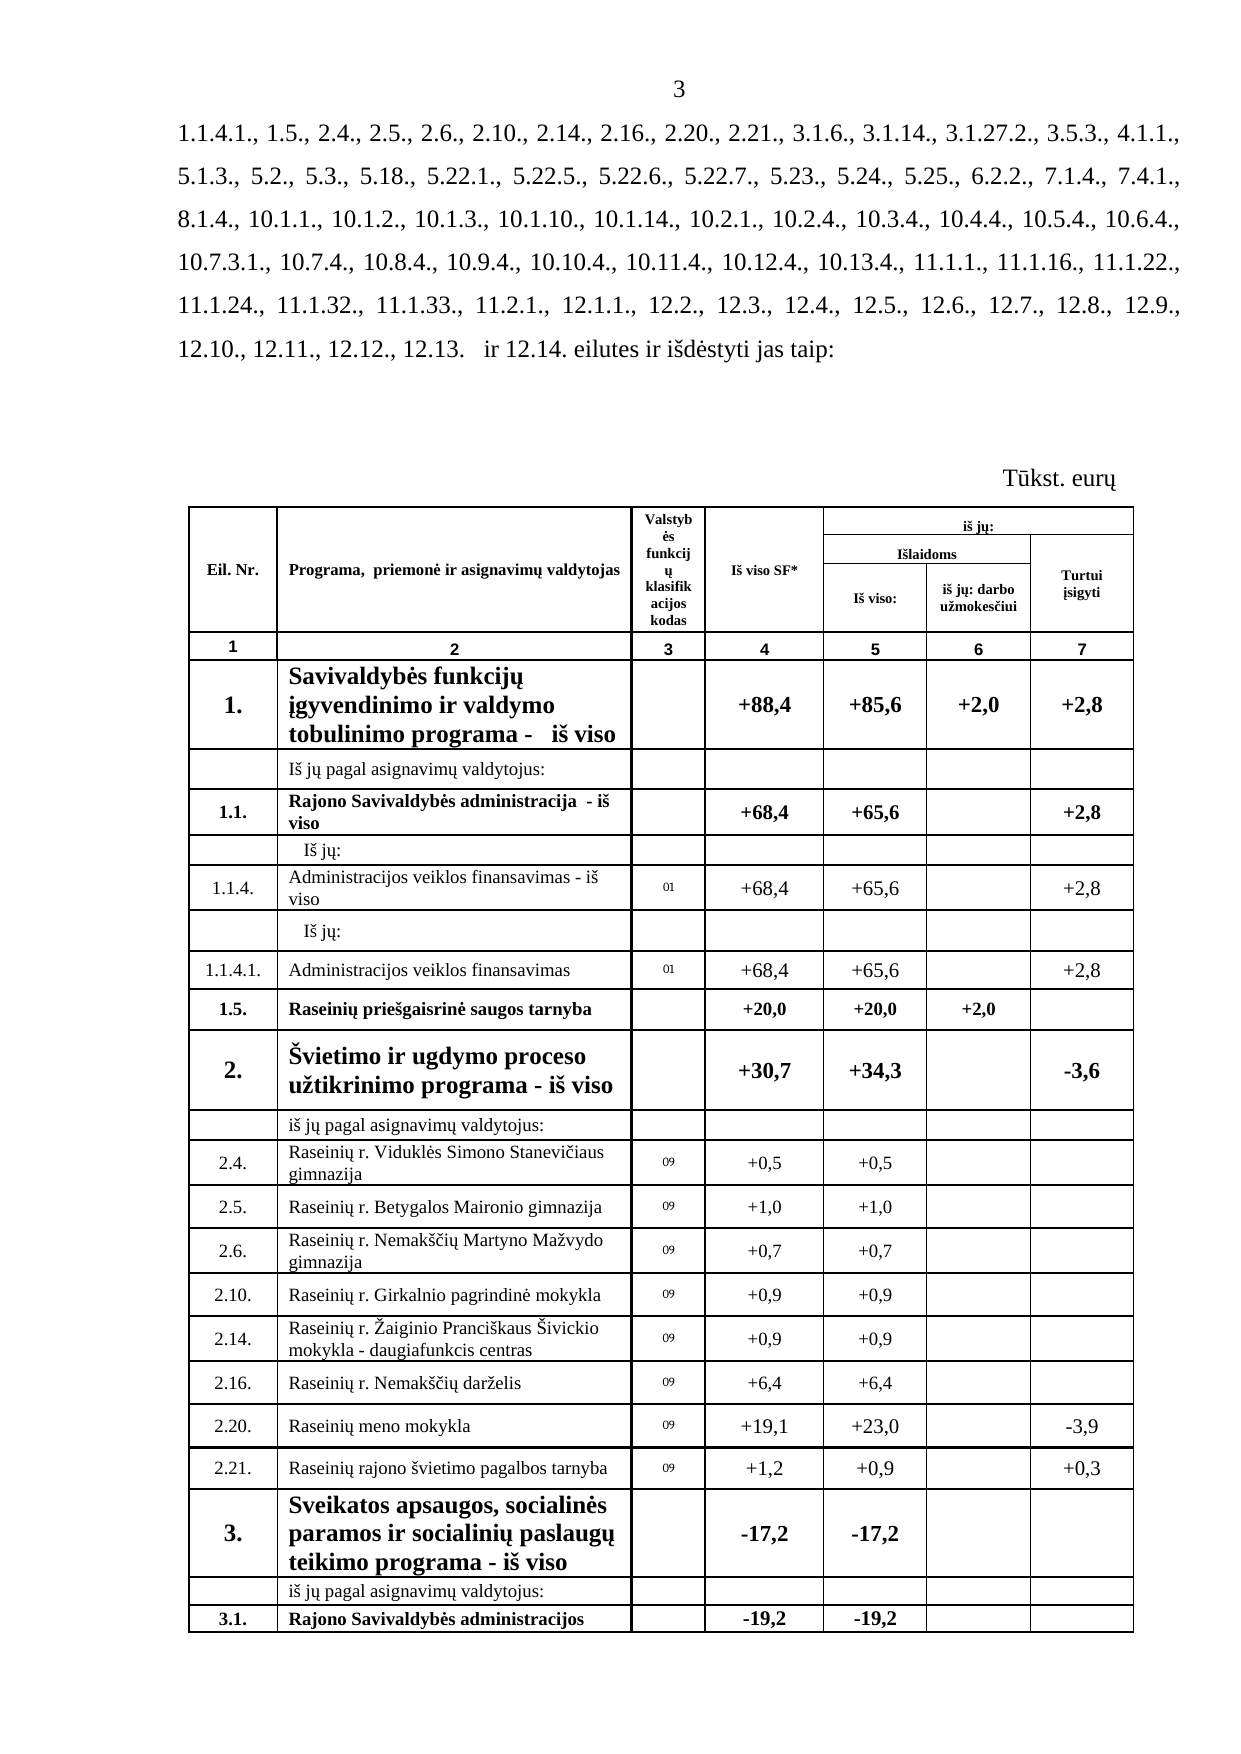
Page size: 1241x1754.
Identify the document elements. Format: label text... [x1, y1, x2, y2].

table_cell +2,8 [1031, 952, 1133, 987]
table_cell Raseinių r. Girkalnio pagrindinė mokykla [278, 1274, 630, 1315]
table_cell [1031, 1578, 1133, 1603]
table_cell +20,0 [824, 990, 926, 1029]
table_cell Iš jų: [278, 911, 630, 950]
table_cell -19,2 [824, 1606, 926, 1631]
table_header iš jų: [824, 508, 1133, 534]
table_cell [1031, 911, 1133, 950]
table_cell 01 [633, 866, 704, 909]
table_cell [927, 1362, 1030, 1403]
table_cell [927, 1490, 1030, 1576]
table_cell Raseinių r. Betygalos Maironio gimnazija [278, 1186, 630, 1227]
table_cell 5 [824, 633, 926, 659]
table_cell [190, 1578, 277, 1603]
table_cell +88,4 [706, 661, 823, 748]
table_cell [927, 1141, 1030, 1184]
table_cell [706, 836, 823, 864]
table_cell [190, 911, 277, 950]
table_cell [824, 1111, 926, 1139]
table_cell Administracijos veiklos finansavimas - iš viso [278, 866, 630, 909]
table_cell +2,8 [1031, 790, 1133, 833]
table_cell +0,9 [706, 1274, 823, 1315]
table_cell 6 [927, 633, 1030, 659]
table_cell [824, 836, 926, 864]
table_cell iš jų pagal asignavimų valdytojus: [278, 1578, 630, 1603]
table_cell 3. [190, 1490, 277, 1576]
table_cell [1031, 1317, 1133, 1360]
table_cell [633, 1578, 704, 1603]
table_cell [1031, 1111, 1133, 1139]
table_cell 2.5. [190, 1186, 277, 1227]
table_cell 2.20. [190, 1405, 277, 1446]
table_cell Raseinių r. Žaiginio Pranciškaus Šivickio mokykla - daugiafunkcis centras [278, 1317, 630, 1360]
table_cell 09 [633, 1449, 704, 1488]
table_cell Turtui įsigyti [1031, 535, 1133, 631]
table_cell [824, 911, 926, 950]
table_header Eil. Nr. [190, 508, 276, 631]
table_cell 09 [633, 1317, 704, 1360]
table_cell [927, 1031, 1030, 1109]
table_cell -17,2 [706, 1490, 823, 1576]
table_cell [1031, 836, 1133, 864]
table_cell +65,6 [824, 952, 926, 987]
table_header Iš viso SF* [706, 508, 823, 631]
table_cell iš jų pagal asignavimų valdytojus: [278, 1111, 630, 1139]
table_cell [927, 1111, 1030, 1139]
table_cell Raseinių priešgaisrinė saugos tarnyba [278, 990, 630, 1029]
table_cell [1031, 1606, 1133, 1631]
text Tūkst. eurų [177, 463, 1181, 492]
table_cell Rajono Savivaldybės administracijos [278, 1606, 630, 1631]
table_cell [190, 1111, 277, 1139]
table_cell Išlaidoms [824, 535, 1030, 562]
table_cell [1031, 1362, 1133, 1403]
table_cell [927, 952, 1030, 987]
table_cell 4 [706, 633, 823, 659]
table_cell [190, 750, 277, 788]
table_cell +6,4 [706, 1362, 823, 1403]
table_cell -3,6 [1031, 1031, 1133, 1109]
table_cell +20,0 [706, 990, 823, 1029]
table_cell 2. [190, 1031, 277, 1109]
table_cell 2 [278, 633, 630, 659]
table_cell [706, 911, 823, 950]
table_cell +0,9 [824, 1449, 926, 1488]
table_cell +2,8 [1031, 661, 1133, 748]
table_cell [927, 1317, 1030, 1360]
table_cell Sveikatos apsaugos, socialinės paramos ir socialinių paslaugų teikimo programa - iš viso [278, 1490, 630, 1576]
table_cell [1031, 1141, 1133, 1184]
table_cell [927, 911, 1030, 950]
table_header Programa, priemonė ir asignavimų valdytojas [278, 508, 630, 631]
table_cell 7 [1031, 633, 1133, 659]
table_cell +0,5 [824, 1141, 926, 1184]
table_cell [633, 1111, 704, 1139]
table_cell [633, 661, 704, 748]
table_cell [633, 790, 704, 833]
table_cell +65,6 [824, 866, 926, 909]
table_cell Raseinių r. Viduklės Simono Stanevičiaus gimnazija [278, 1141, 630, 1184]
table_cell [1031, 1186, 1133, 1227]
table_cell [633, 1606, 704, 1631]
table_cell [706, 1111, 823, 1139]
table_cell Iš viso: [824, 564, 926, 631]
table_cell +68,4 [706, 866, 823, 909]
table_cell [927, 1274, 1030, 1315]
table_cell Savivaldybės funkcijų įgyvendinimo ir valdymo tobulinimo programa - iš viso [278, 661, 630, 748]
table_cell +68,4 [706, 790, 823, 833]
table_cell 1.1.4. [190, 866, 277, 909]
table_cell -17,2 [824, 1490, 926, 1576]
table_cell [927, 1449, 1030, 1488]
table_cell +0,3 [1031, 1449, 1133, 1488]
table_cell [1031, 750, 1133, 788]
table_cell Iš jų pagal asignavimų valdytojus: [278, 750, 630, 788]
table_cell [927, 1606, 1030, 1631]
table_cell 2.6. [190, 1229, 277, 1272]
table_cell Raseinių meno mokykla [278, 1405, 630, 1446]
table_cell 09 [633, 1229, 704, 1272]
table_cell 2.21. [190, 1449, 277, 1488]
table_cell Administracijos veiklos finansavimas [278, 952, 630, 987]
table_cell Raseinių r. Nemakščių darželis [278, 1362, 630, 1403]
table_cell +2,0 [927, 990, 1030, 1029]
table_cell [927, 790, 1030, 833]
table_cell -19,2 [706, 1606, 823, 1631]
table_cell 1.1. [190, 790, 277, 833]
table_cell 09 [633, 1141, 704, 1184]
table_cell [824, 1578, 926, 1603]
table_cell +65,6 [824, 790, 926, 833]
table_cell Raseinių rajono švietimo pagalbos tarnyba [278, 1449, 630, 1488]
table_cell iš jų: darbo užmokesčiui [927, 564, 1030, 631]
table_cell +85,6 [824, 661, 926, 748]
table_cell +19,1 [706, 1405, 823, 1446]
table_cell [824, 750, 926, 788]
table_cell 09 [633, 1405, 704, 1446]
table_cell 09 [633, 1186, 704, 1227]
table_cell 2.14. [190, 1317, 277, 1360]
table_cell +0,7 [824, 1229, 926, 1272]
table_cell 1.1.4.1. [190, 952, 277, 987]
table_header Valstybės funkcijų klasifikacijos kodas [633, 508, 704, 631]
table_cell +23,0 [824, 1405, 926, 1446]
table_cell +68,4 [706, 952, 823, 987]
table_cell [1031, 1490, 1133, 1576]
table_cell +0,9 [824, 1317, 926, 1360]
table_cell [927, 866, 1030, 909]
table_cell [706, 1578, 823, 1603]
table_cell [190, 836, 277, 864]
table_cell +0,5 [706, 1141, 823, 1184]
table_cell 09 [633, 1274, 704, 1315]
table_cell +0,7 [706, 1229, 823, 1272]
table_cell 2.4. [190, 1141, 277, 1184]
table_cell 3 [633, 633, 704, 659]
table_cell [1031, 990, 1133, 1029]
table_cell [633, 911, 704, 950]
table_cell [633, 990, 704, 1029]
table_cell +6,4 [824, 1362, 926, 1403]
table_cell [927, 1229, 1030, 1272]
table_cell +0,9 [824, 1274, 926, 1315]
text 1.1.4.1., 1.5., 2.4., 2.5., 2.6., 2.10., 2.14., 2.16., 2.20., 2.21., 3.1.6., 3.1.14., 3.1.27.2., 3.5.3., 4.1.1., 5.1.3., 5.2., 5.3., 5.18., 5.22.1., 5.22.5., 5.22.6., 5.22.7., 5.23., 5.24., 5.25., 6.2.2., 7.1.4., 7.4.1., 8.1.4., 10.1.1., 10.1.2., 10.1.3., 10.1.10., 10.1.14., 10.2.1., 10.2.4., 10.3.4., 10.4.4., 10.5.4., 10.6.4., 10.7.3.1., 10.7.4., 10.8.4., 10.9.4., 10.10.4., 10.11.4., 10.12.4., 10.13.4., 11.1.1., 11.1.16., 11.1.22., 11.1.24., 11.1.32., 11.1.33., 11.2.1., 12.1.1., 12.2., 12.3., 12.4., 12.5., 12.6., 12.7., 12.8., 12.9., 12.10., 12.11., 12.12., 12.13. ir 12.14. eilutes ir išdėstyti jas taip: [177, 118, 1181, 362]
table_cell [927, 1578, 1030, 1603]
table_cell [633, 1490, 704, 1576]
table_cell [706, 750, 823, 788]
table_cell [633, 750, 704, 788]
table_cell 01 [633, 952, 704, 987]
table_cell 2.16. [190, 1362, 277, 1403]
table_cell 1.5. [190, 990, 277, 1029]
table_cell [633, 1031, 704, 1109]
table_cell +30,7 [706, 1031, 823, 1109]
table_cell 1. [190, 661, 277, 748]
table_cell 2.10. [190, 1274, 277, 1315]
table_cell 09 [633, 1362, 704, 1403]
table_cell +34,3 [824, 1031, 926, 1109]
table_cell +1,2 [706, 1449, 823, 1488]
table_cell -3,9 [1031, 1405, 1133, 1446]
table_cell 3.1. [190, 1606, 277, 1631]
table_cell [927, 1186, 1030, 1227]
table_cell [1031, 1229, 1133, 1272]
table_cell +1,0 [706, 1186, 823, 1227]
table_cell [633, 836, 704, 864]
table_cell [1031, 1274, 1133, 1315]
table_cell [927, 836, 1030, 864]
table_cell +2,8 [1031, 866, 1133, 909]
table_cell Rajono Savivaldybės administracija - iš viso [278, 790, 630, 833]
table_cell +0,9 [706, 1317, 823, 1360]
table_cell +1,0 [824, 1186, 926, 1227]
table_cell 1 [190, 633, 276, 659]
table_cell Švietimo ir ugdymo proceso užtikrinimo programa - iš viso [278, 1031, 630, 1109]
table_cell Raseinių r. Nemakščių Martyno Mažvydo gimnazija [278, 1229, 630, 1272]
table_cell Iš jų: [278, 836, 630, 864]
table_cell [927, 750, 1030, 788]
table_cell [927, 1405, 1030, 1446]
table_cell +2,0 [927, 661, 1030, 748]
